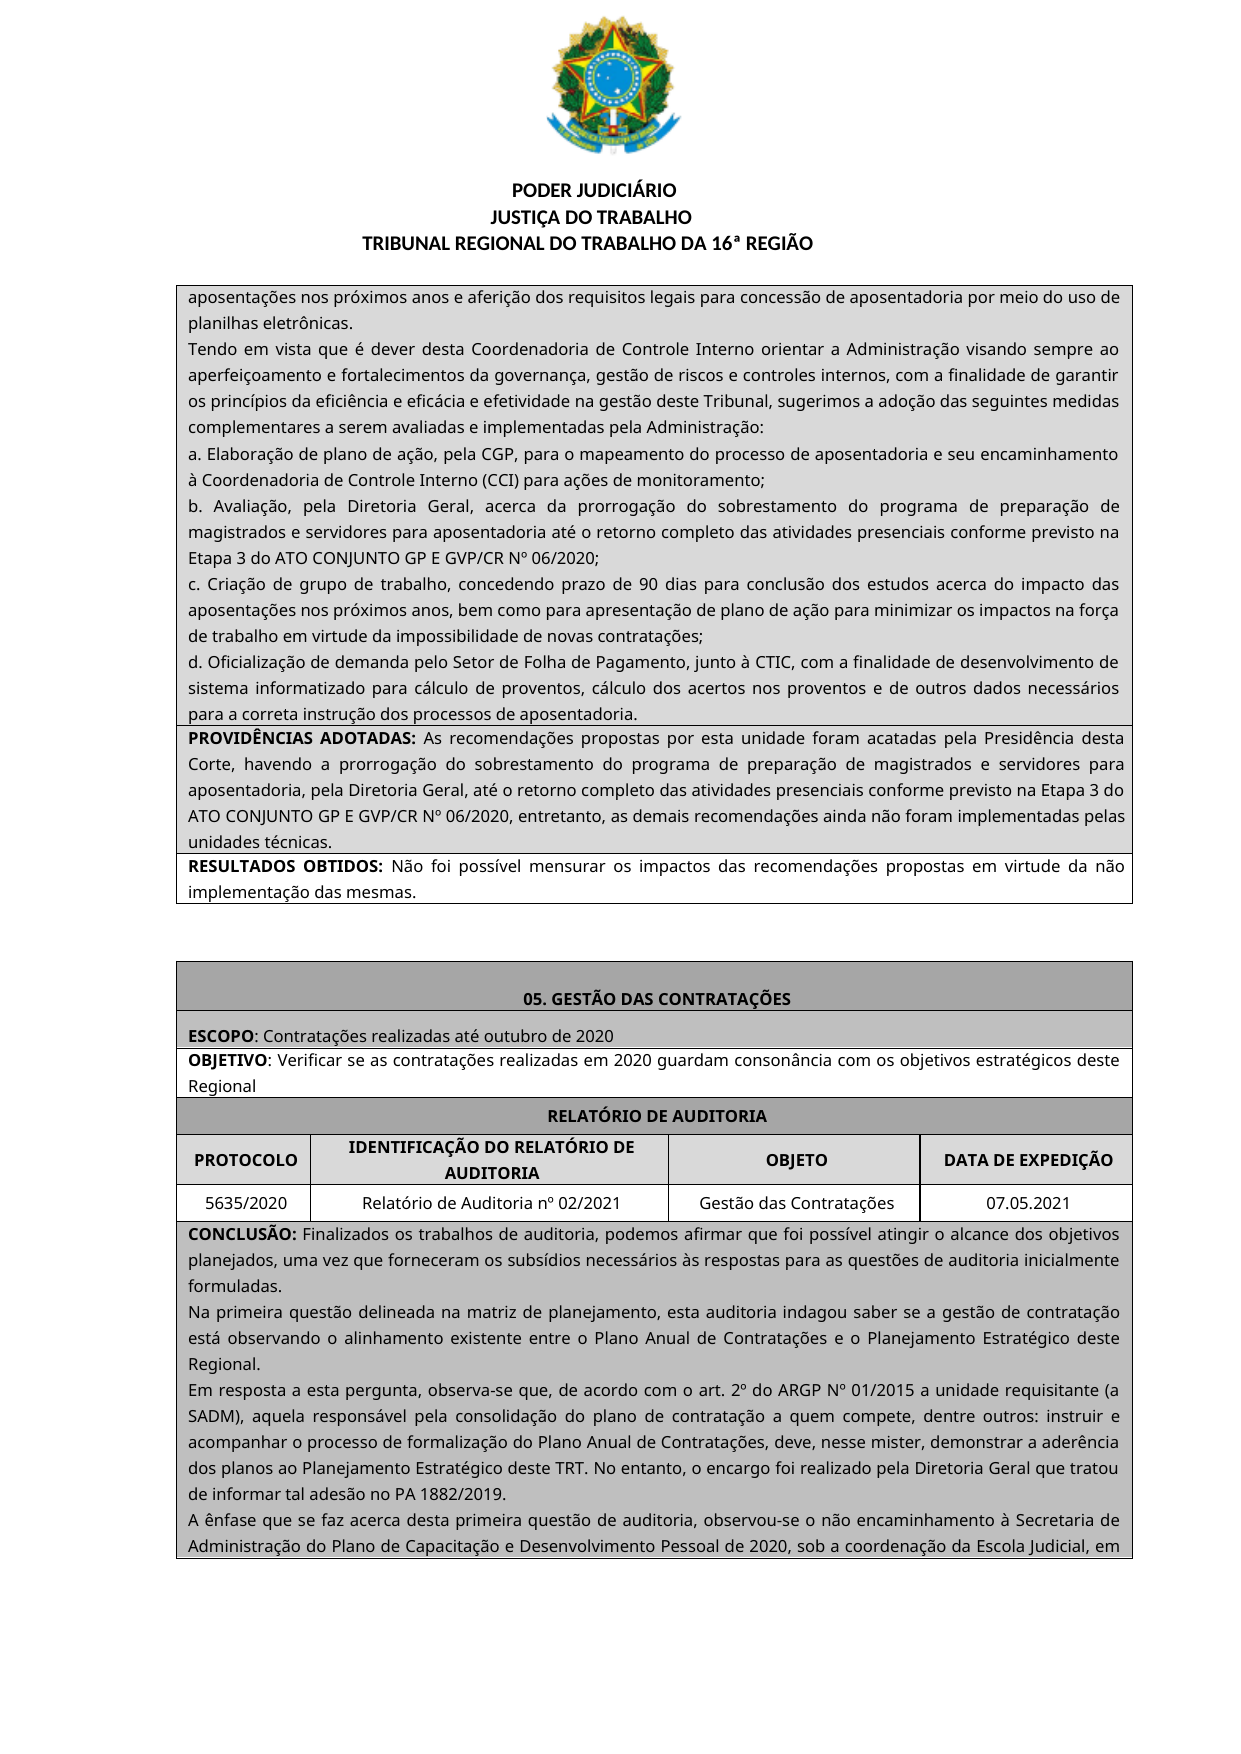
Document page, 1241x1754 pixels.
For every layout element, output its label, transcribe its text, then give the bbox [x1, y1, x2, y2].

table_cell 07.05.2021 [921, 1185, 1132, 1221]
table_cell aposentações nos próximos anos e aferição dos requisitos legais para concessão de aposentadoria por meio do uso de planilhas eletrônicas. Tendo em vista que é dever desta Coordenadoria de Controle Interno orientar a Administração visando sempre ao aperfeiçoamento e fortalecimentos da governança, gestão de riscos e controles internos, com a finalidade de garantir os princípios da eficiência e eficácia e efetividade na gestão deste Tribunal, sugerimos a adoção das seguintes medidas complementares a serem avaliadas e implementadas pela Administração: a. Elaboração de plano de ação, pela CGP, para o mapeamento do processo de aposentadoria e seu encaminhamento à Coordenadoria de Controle Interno (CCI) para ações de monitoramento; b. Avaliação, pela Diretoria Geral, acerca da prorrogação do sobrestamento do programa de preparação de magistrados e servidores para aposentadoria até o retorno completo das atividades presenciais conforme previsto na Etapa 3 do ATO CONJUNTO GP E GVP/CR Nº 06/2020; c. Criação de grupo de trabalho, concedendo prazo de 90 dias para conclusão dos estudos acerca do impacto das aposentações nos próximos anos, bem como para apresentação de plano de ação para minimizar os impactos na força de trabalho em virtude da impossibilidade de novas contratações; d. Oficialização de demanda pelo Setor de Folha de Pagamento, junto à CTIC, com a finalidade de desenvolvimento de sistema informatizado para cálculo de proventos, cálculo dos acertos nos proventos e de outros dados necessários para a correta instrução dos processos de aposentadoria. [177, 286, 1132, 725]
table_cell RESULTADOS OBTIDOS: Não foi possível mensurar os impactos das recomendações propostas em virtude da não implementação das mesmas. [177, 854, 1132, 903]
table_cell ESCOPO: Contratações realizadas até outubro de 2020 [177, 1011, 1132, 1047]
table_cell Gestão das Contratações [669, 1185, 919, 1221]
table_cell CONCLUSÃO: Finalizados os trabalhos de auditoria, podemos afirmar que foi possível atingir o alcance dos objetivos planejados, uma vez que forneceram os subsídios necessários às respostas para as questões de auditoria inicialmente formuladas. Na primeira questão delineada na matriz de planejamento, esta auditoria indagou saber se a gestão de contratação está observando o alinhamento existente entre o Plano Anual de Contratações e o Planejamento Estratégico deste Regional. Em resposta a esta pergunta, observa-se que, de acordo com o art. 2º do ARGP Nº 01/2015 a unidade requisitante (a SADM), aquela responsável pela consolidação do plano de contratação a quem compete, dentre outros: instruir e acompanhar o processo de formalização do Plano Anual de Contratações, deve, nesse mister, demonstrar a aderência dos planos ao Planejamento Estratégico deste TRT. No entanto, o encargo foi realizado pela Diretoria Geral que tratou de informar tal adesão no PA 1882/2019. A ênfase que se faz acerca desta primeira questão de auditoria, observou-se o não encaminhamento à Secretaria de Administração do Plano de Capacitação e Desenvolvimento Pessoal de 2020, sob a coordenação da Escola Judicial, em [177, 1222, 1132, 1557]
table_cell 5635/2020 [177, 1185, 310, 1221]
table_cell IDENTIFICAÇÃO DO RELATÓRIO DE AUDITORIA [311, 1135, 668, 1184]
table_cell RELATÓRIO DE AUDITORIA [177, 1098, 1132, 1134]
table_cell PROVIDÊNCIAS ADOTADAS: As recomendações propostas por esta unidade foram acatadas pela Presidência desta Corte, havendo a prorrogação do sobrestamento do programa de preparação de magistrados e servidores para aposentadoria, pela Diretoria Geral, até o retorno completo das atividades presenciais conforme previsto na Etapa 3 do ATO CONJUNTO GP E GVP/CR Nº 06/2020, entretanto, as demais recomendações ainda não foram implementadas pelas unidades técnicas. [177, 726, 1132, 853]
table_cell OBJETO [669, 1135, 919, 1184]
table_cell DATA DE EXPEDIÇÃO [921, 1135, 1132, 1184]
table_cell Relatório de Auditoria nº 02/2021 [311, 1185, 668, 1221]
picture [546, 14, 683, 157]
table_cell OBJETIVO: Verificar se as contratações realizadas em 2020 guardam consonância com os objetivos estratégicos deste Regional [177, 1049, 1132, 1097]
table_header 05. GESTÃO DAS CONTRATAÇÕES [177, 962, 1132, 1010]
table_cell PROTOCOLO [177, 1135, 310, 1184]
